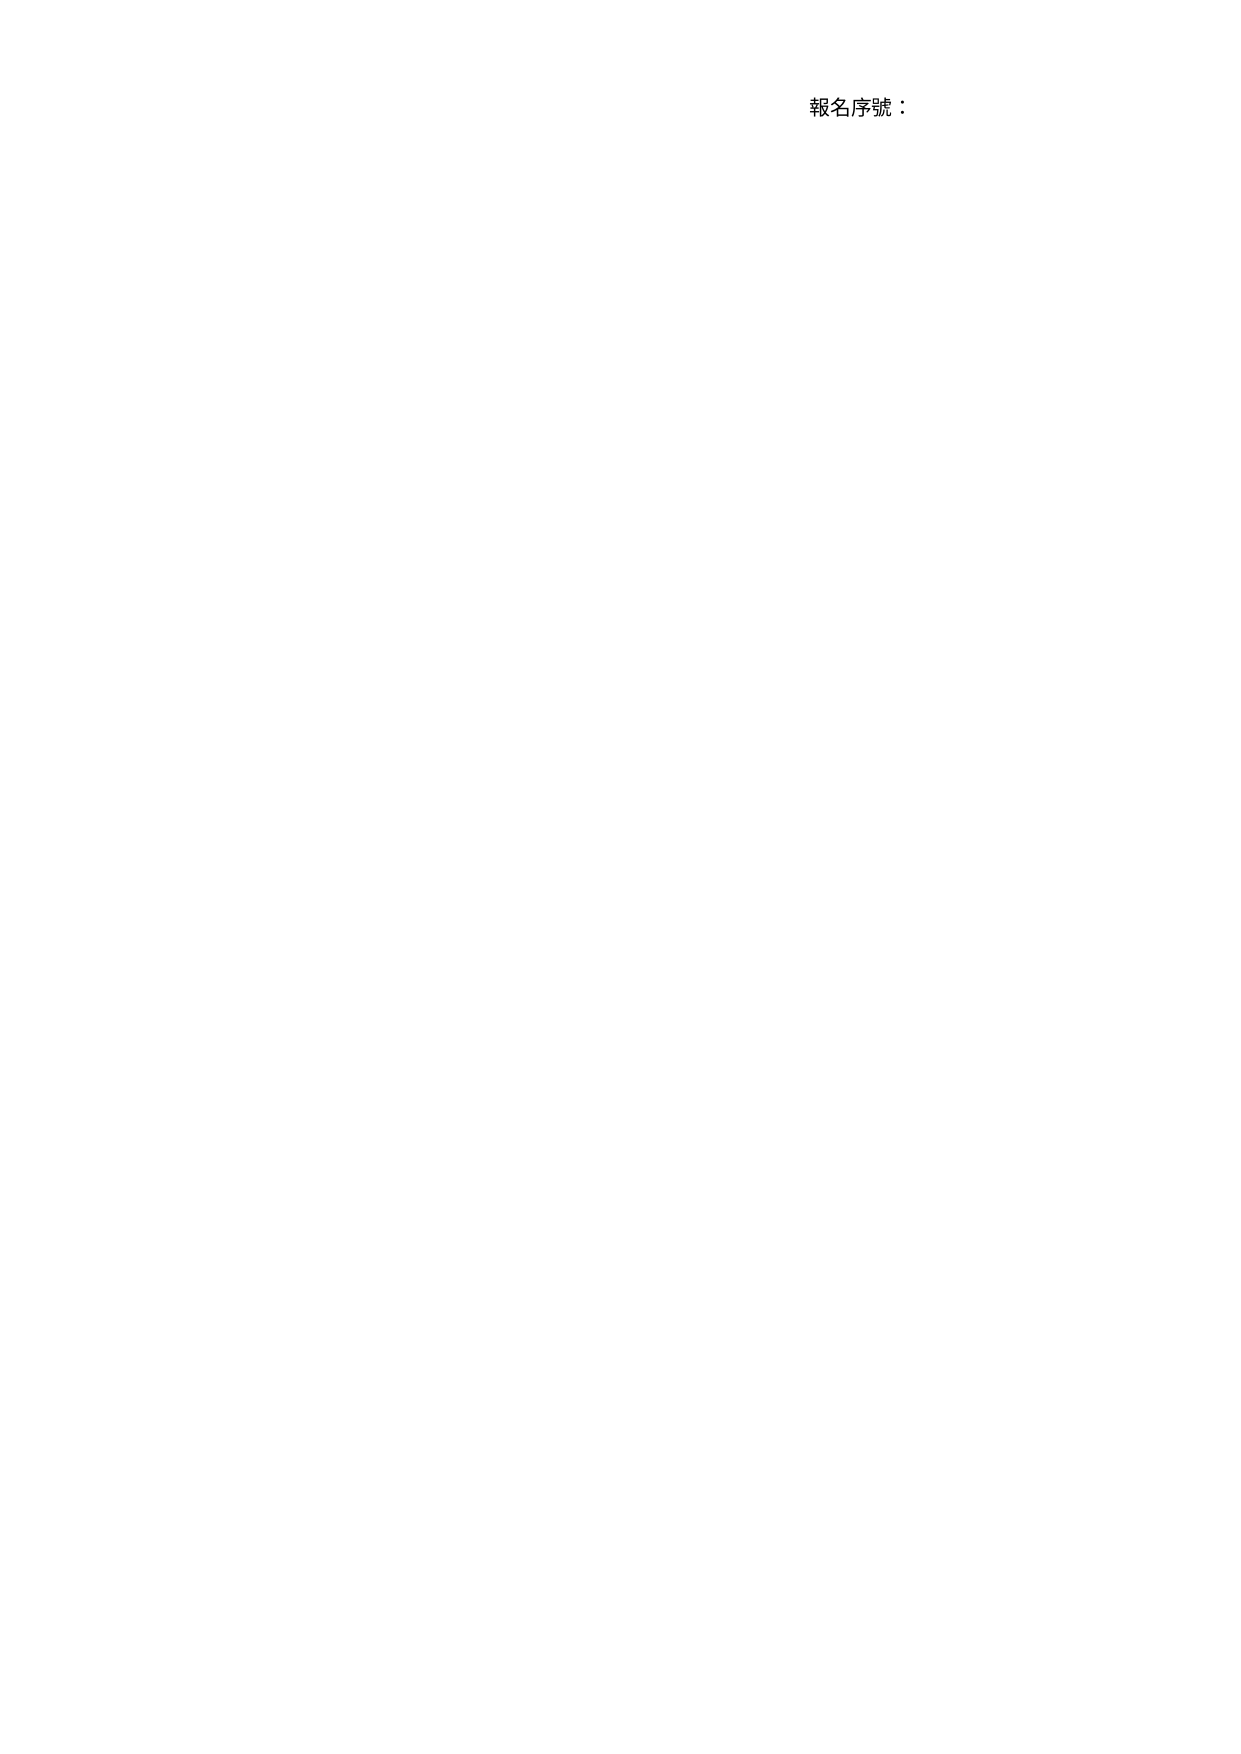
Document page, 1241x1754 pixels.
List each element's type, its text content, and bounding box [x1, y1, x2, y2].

text 報名序號： [59, 64, 1181, 127]
